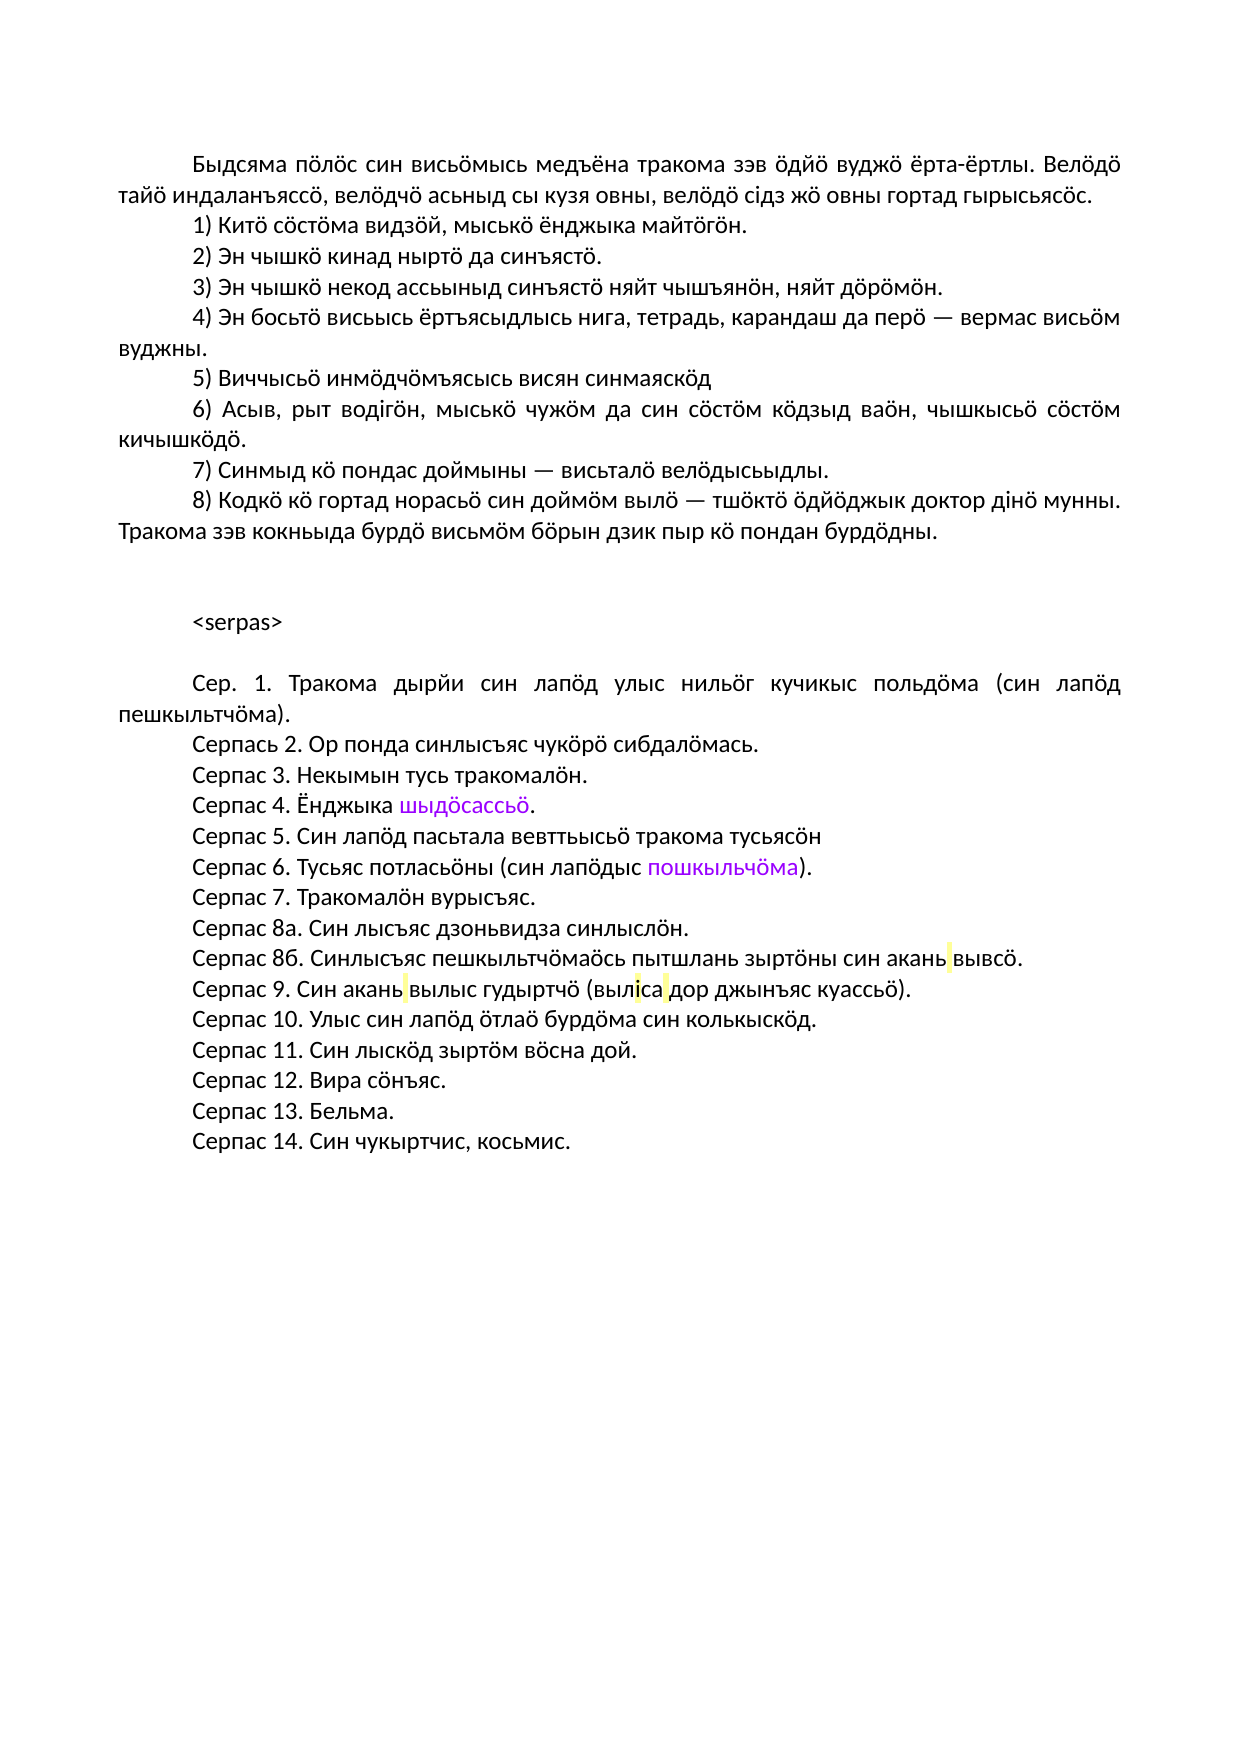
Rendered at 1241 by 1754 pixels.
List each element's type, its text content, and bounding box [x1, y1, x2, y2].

text Серпас 8б. Синлысъяс пешкыльтчӧмаӧсь пытшлань зыртӧны син акань вывсӧ. [118, 942, 1122, 973]
text Серпас 11. Син лыскӧд зыртӧм вӧсна дой. [118, 1034, 1122, 1064]
text 8) Кодкӧ кӧ гортад норасьӧ син доймӧм вылӧ — тшӧктӧ ӧдйӧджык доктор дінӧ мунны. Тракома зэв кокньыда бурдӧ висьмӧм бӧрын дзик пыр кӧ пондан бурдӧдны. [118, 484, 1122, 545]
text 4) Эн босьтӧ висьысь ёртъясыдлысь нига, тетрадь, карандаш да перӧ — вермас висьӧм вуджны. [118, 301, 1122, 362]
text Серпас 4. Ёнджыка шыдӧсассьӧ. [118, 789, 1122, 820]
text Серпас 7. Тракомалӧн вурысъяс. [118, 881, 1122, 912]
text 1) Китӧ сӧстӧма видзӧй, мыськӧ ёнджыка майтӧгӧн. [118, 210, 1122, 240]
text Серпас 6. Тусьяс потласьӧны (син лапӧдыс пошкыльчӧма). [118, 851, 1122, 881]
text Сер. 1. Тракома дырйи син лапӧд улыс нильӧг кучикыс польдӧма (син лапӧд пешкыльтчӧма). [118, 667, 1122, 728]
text Серпас 10. Улыс син лапӧд ӧтлаӧ бурдӧма син колькыскӧд. [118, 1003, 1122, 1034]
text Серпас 3. Некымын тусь тракомалӧн. [118, 759, 1122, 789]
text Серпас 14. Син чукыртчис, косьмис. [118, 1125, 1122, 1156]
text Серпась 2. Ор понда синлысъяс чукӧрӧ сибдалӧмась. [118, 728, 1122, 759]
text 5) Виччысьӧ инмӧдчӧмъясысь висян синмаяскӧд [118, 362, 1122, 393]
text <serpas> [118, 606, 1122, 637]
text 6) Асыв, рыт водігӧн, мыськӧ чужӧм да син сӧстӧм кӧдзыд ваӧн, чышкысьӧ сӧстӧм кичышкӧдӧ. [118, 393, 1122, 454]
text Серпас 13. Бельма. [118, 1095, 1122, 1125]
text Быдсяма пӧлӧс син висьӧмысь медъёна тракома зэв ӧдйӧ вуджӧ ёрта-ёртлы. Велӧдӧ тайӧ индаланъяссӧ, велӧдчӧ асьныд сы кузя овны, велӧдӧ сідз жӧ овны гортад гырысьясӧс. [118, 149, 1122, 210]
text 7) Синмыд кӧ пондас доймыны — висьталӧ велӧдысьыдлы. [118, 454, 1122, 484]
text Серпас 9. Син акань вылыс гудыртчӧ (выліса дор джынъяс куассьӧ). [118, 973, 1122, 1003]
text Серпас 12. Вира сӧнъяс. [118, 1064, 1122, 1095]
text Серпас 8а. Син лысъяс дзоньвидза синлыслӧн. [118, 912, 1122, 942]
text 2) Эн чышкӧ кинад ныртӧ да синъястӧ. [118, 240, 1122, 271]
text 3) Эн чышкӧ некод ассьыныд синъястӧ няйт чышъянӧн, няйт дӧрӧмӧн. [118, 271, 1122, 301]
text Серпас 5. Син лапӧд пасьтала вевттьысьӧ тракома тусьясӧн [118, 820, 1122, 851]
